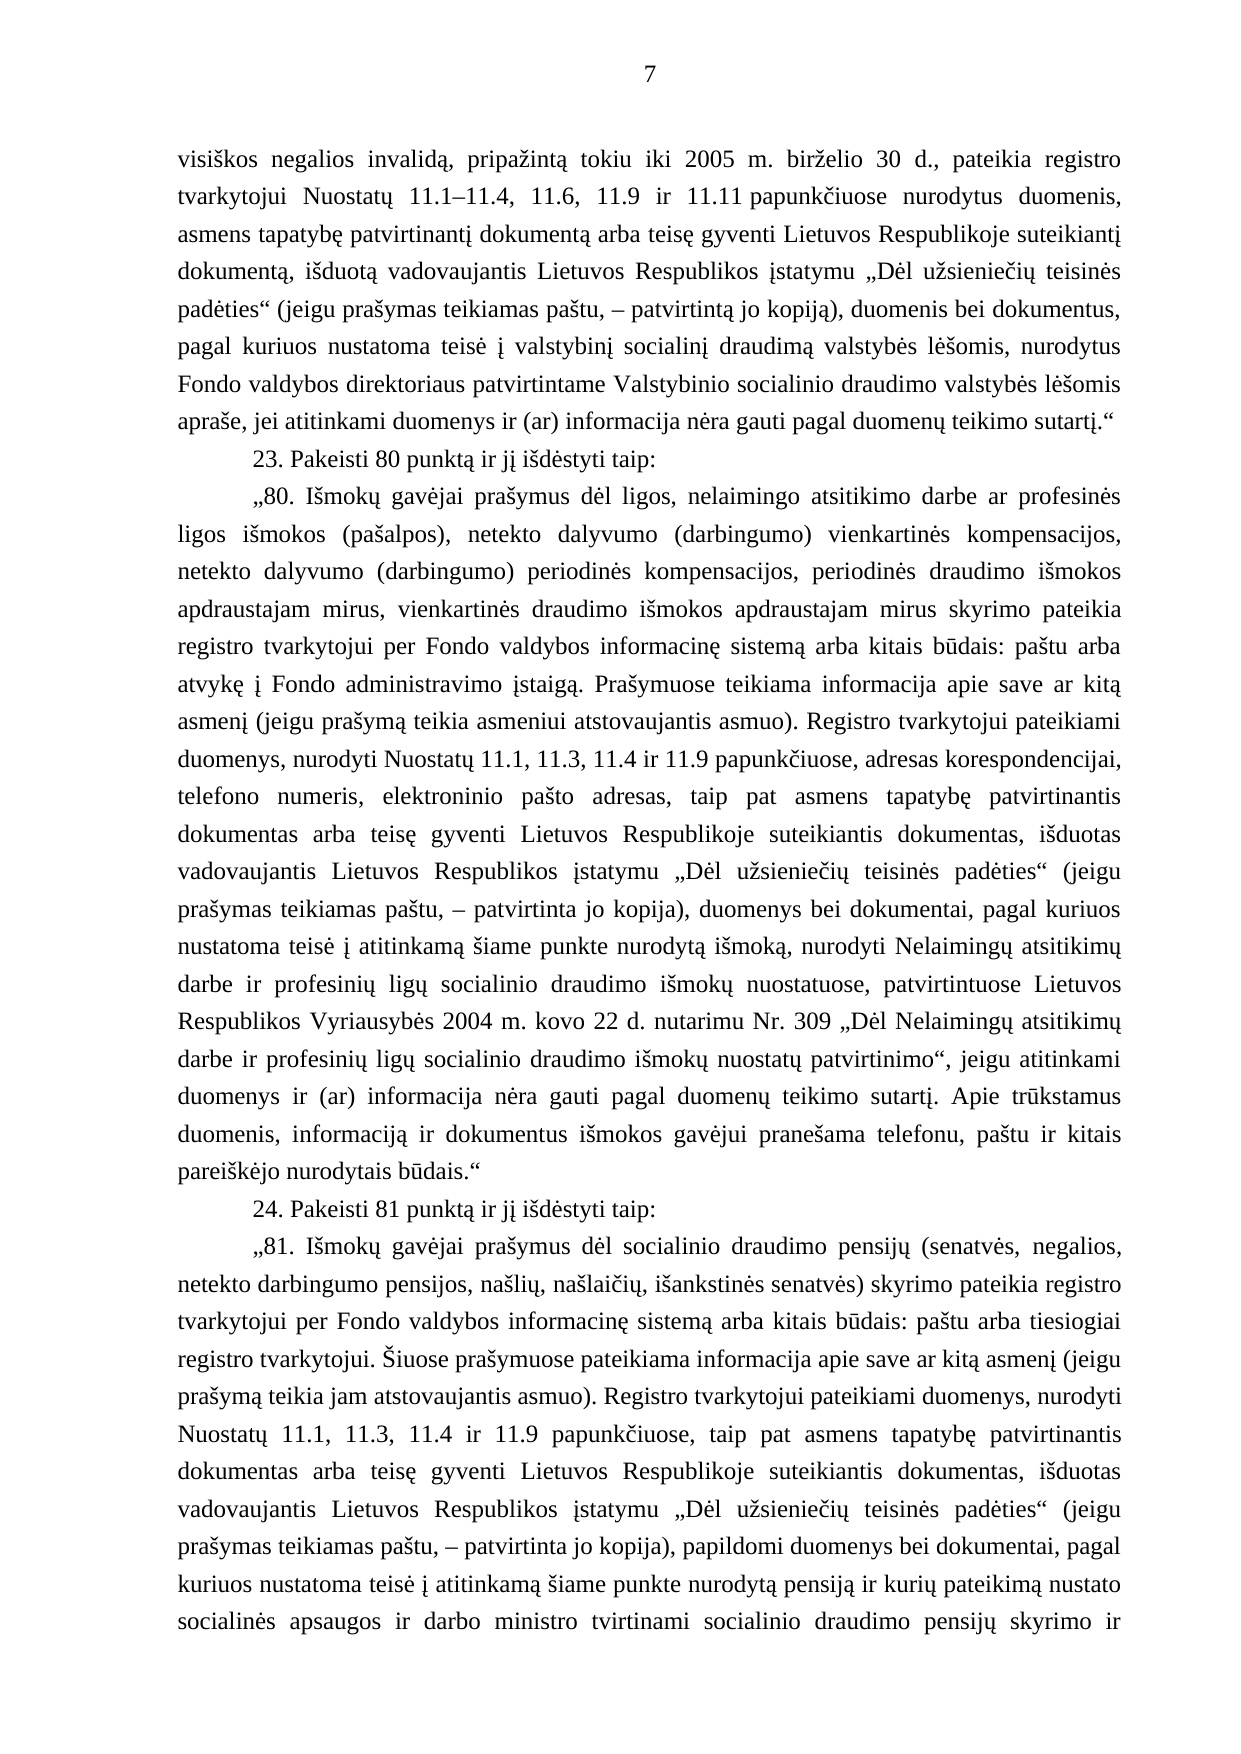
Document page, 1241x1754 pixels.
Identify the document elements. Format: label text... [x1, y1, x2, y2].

text visiškos negalios invalidą, pripažintą tokiu iki 2005 m. birželio 30 d., pateikia registro tvarkytojui Nuostatų 11.1–11.4, 11.6, 11.9 ir 11.11 papunkčiuose nurodytus duomenis, asmens tapatybę patvirtinantį dokumentą arba teisę gyventi Lietuvos Respublikoje suteikiantį dokumentą, išduotą vadovaujantis Lietuvos Respublikos įstatymu „Dėl užsieniečių teisinės padėties“ (jeigu prašymas teikiamas paštu, – patvirtintą jo kopiją), duomenis bei dokumentus, pagal kuriuos nustatoma teisė į valstybinį socialinį draudimą valstybės lėšomis, nurodytus Fondo valdybos direktoriaus patvirtintame Valstybinio socialinio draudimo valstybės lėšomis apraše, jei atitinkami duomenys ir (ar) informacija nėra gauti pagal duomenų teikimo sutartį.“ [177, 135, 1122, 435]
text 23. Pakeisti 80 punktą ir jį išdėstyti taip: [177, 435, 1122, 473]
text 24. Pakeisti 81 punktą ir jį išdėstyti taip: [177, 1185, 1122, 1223]
text „80. Išmokų gavėjai prašymus dėl ligos, nelaimingo atsitikimo darbe ar profesinės ligos išmokos (pašalpos), netekto dalyvumo (darbingumo) vienkartinės kompensacijos, netekto dalyvumo (darbingumo) periodinės kompensacijos, periodinės draudimo išmokos apdraustajam mirus, vienkartinės draudimo išmokos apdraustajam mirus skyrimo pateikia registro tvarkytojui per Fondo valdybos informacinę sistemą arba kitais būdais: paštu arba atvykę į Fondo administravimo įstaigą. Prašymuose teikiama informacija apie save ar kitą asmenį (jeigu prašymą teikia asmeniui atstovaujantis asmuo). Registro tvarkytojui pateikiami duomenys, nurodyti Nuostatų 11.1, 11.3, 11.4 ir 11.9 papunkčiuose, adresas korespondencijai, telefono numeris, elektroninio pašto adresas, taip pat asmens tapatybę patvirtinantis dokumentas arba teisę gyventi Lietuvos Respublikoje suteikiantis dokumentas, išduotas vadovaujantis Lietuvos Respublikos įstatymu „Dėl užsieniečių teisinės padėties“ (jeigu prašymas teikiamas paštu, – patvirtinta jo kopija), duomenys bei dokumentai, pagal kuriuos nustatoma teisė į atitinkamą šiame punkte nurodytą išmoką, nurodyti Nelaimingų atsitikimų darbe ir profesinių ligų socialinio draudimo išmokų nuostatuose, patvirtintuose Lietuvos Respublikos Vyriausybės 2004 m. kovo 22 d. nutarimu Nr. 309 „Dėl Nelaimingų atsitikimų darbe ir profesinių ligų socialinio draudimo išmokų nuostatų patvirtinimo“, jeigu atitinkami duomenys ir (ar) informacija nėra gauti pagal duomenų teikimo sutartį. Apie trūkstamus duomenis, informaciją ir dokumentus išmokos gavėjui pranešama telefonu, paštu ir kitais pareiškėjo nurodytais būdais.“ [177, 473, 1122, 1185]
text „81. Išmokų gavėjai prašymus dėl socialinio draudimo pensijų (senatvės, negalios, netekto darbingumo pensijos, našlių, našlaičių, išankstinės senatvės) skyrimo pateikia registro tvarkytojui per Fondo valdybos informacinę sistemą arba kitais būdais: paštu arba tiesiogiai registro tvarkytojui. Šiuose prašymuose pateikiama informacija apie save ar kitą asmenį (jeigu prašymą teikia jam atstovaujantis asmuo). Registro tvarkytojui pateikiami duomenys, nurodyti Nuostatų 11.1, 11.3, 11.4 ir 11.9 papunkčiuose, taip pat asmens tapatybę patvirtinantis dokumentas arba teisę gyventi Lietuvos Respublikoje suteikiantis dokumentas, išduotas vadovaujantis Lietuvos Respublikos įstatymu „Dėl užsieniečių teisinės padėties“ (jeigu prašymas teikiamas paštu, – patvirtinta jo kopija), papildomi duomenys bei dokumentai, pagal kuriuos nustatoma teisė į atitinkamą šiame punkte nurodytą pensiją ir kurių pateikimą nustato socialinės apsaugos ir darbo ministro tvirtinami socialinio draudimo pensijų skyrimo ir [177, 1223, 1122, 1635]
